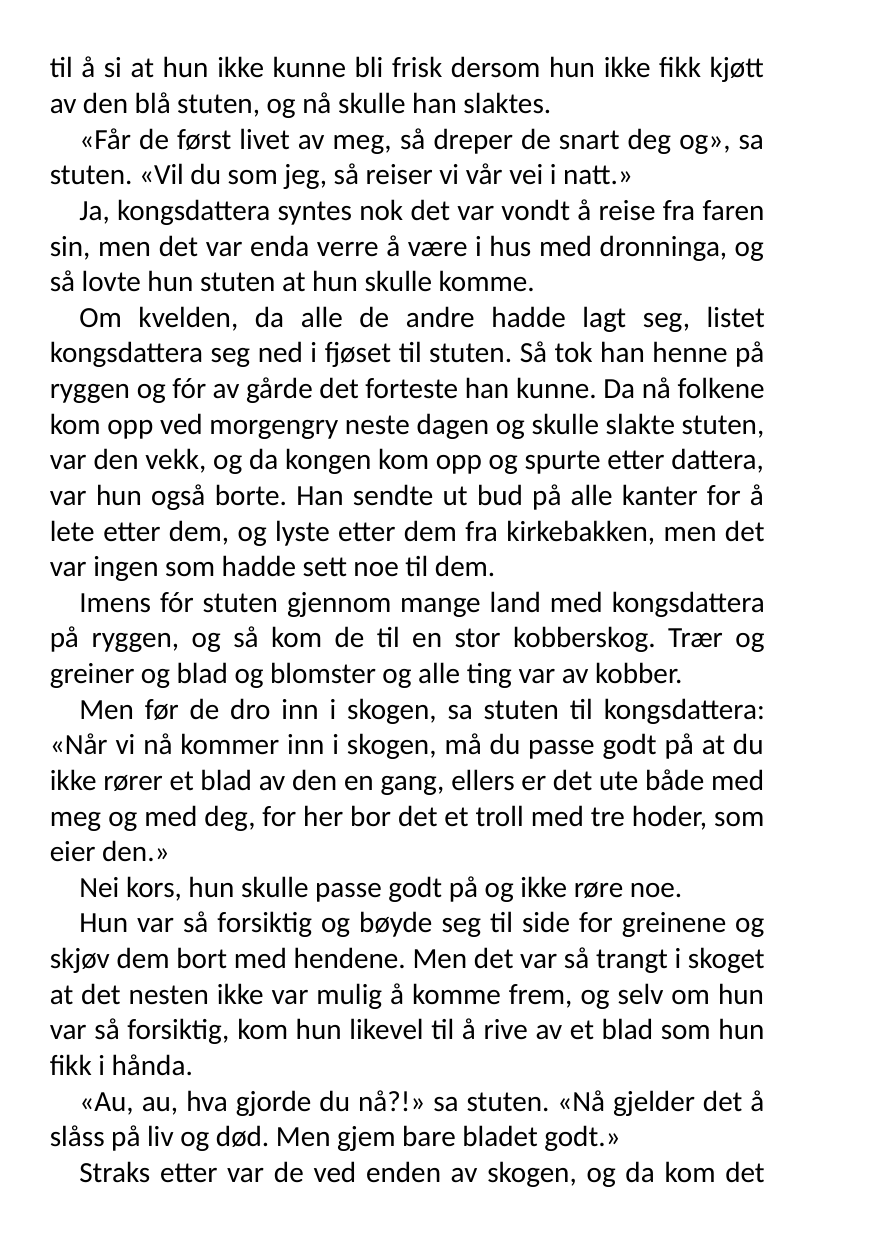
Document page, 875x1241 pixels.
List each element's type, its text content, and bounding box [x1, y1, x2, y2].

text Hun var så forsiktig og bøyde seg til side for greinene og skjøv dem bort med hendene. Men det var så trangt i skoget at det nesten ikke var mulig å komme frem, og selv om hun var så forsiktig, kom hun likevel til å rive av et blad som hun fikk i hånda. [49, 904, 765, 1083]
text Imens fór stuten gjennom mange land med kongsdattera på ryggen, og så kom de til en stor kobberskog. Trær og greiner og blad og blomster og alle ting var av kobber. [49, 584, 765, 691]
text Straks etter var de ved enden av skogen, og da kom det [49, 1154, 765, 1189]
text Men før de dro inn i skogen, sa stuten til kongsdattera: «Når vi nå kommer inn i skogen, må du passe godt på at du ikke rører et blad av den en gang, ellers er det ute både med meg og med deg, for her bor det et troll med tre hoder, som eier den.» [49, 691, 765, 869]
text til å si at hun ikke kunne bli frisk dersom hun ikke fikk kjøtt av den blå stuten, og nå skulle han slaktes. [49, 49, 765, 121]
text «Au, au, hva gjorde du nå?!» sa stuten. «Nå gjelder det å slåss på liv og død. Men gjem bare bladet godt.» [49, 1083, 765, 1154]
text Om kvelden, da alle de andre hadde lagt seg, listet kongsdattera seg ned i fjøset til stuten. Så tok han henne på ryggen og fór av gårde det forteste han kunne. Da nå folkene kom opp ved morgengry neste dagen og skulle slakte stuten, var den vekk, og da kongen kom opp og spurte etter dattera, var hun også borte. Han sendte ut bud på alle kanter for å lete etter dem, og lyste etter dem fra kirkebakken, men det var ingen som hadde sett noe til dem. [49, 299, 765, 584]
text Ja, kongsdattera syntes nok det var vondt å reise fra faren sin, men det var enda verre å være i hus med dronninga, og så lovte hun stuten at hun skulle komme. [49, 192, 765, 299]
text «Får de først livet av meg, så dreper de snart deg og», sa stuten. «Vil du som jeg, så reiser vi vår vei i natt.» [49, 121, 765, 192]
text Nei kors, hun skulle passe godt på og ikke røre noe. [49, 869, 765, 904]
